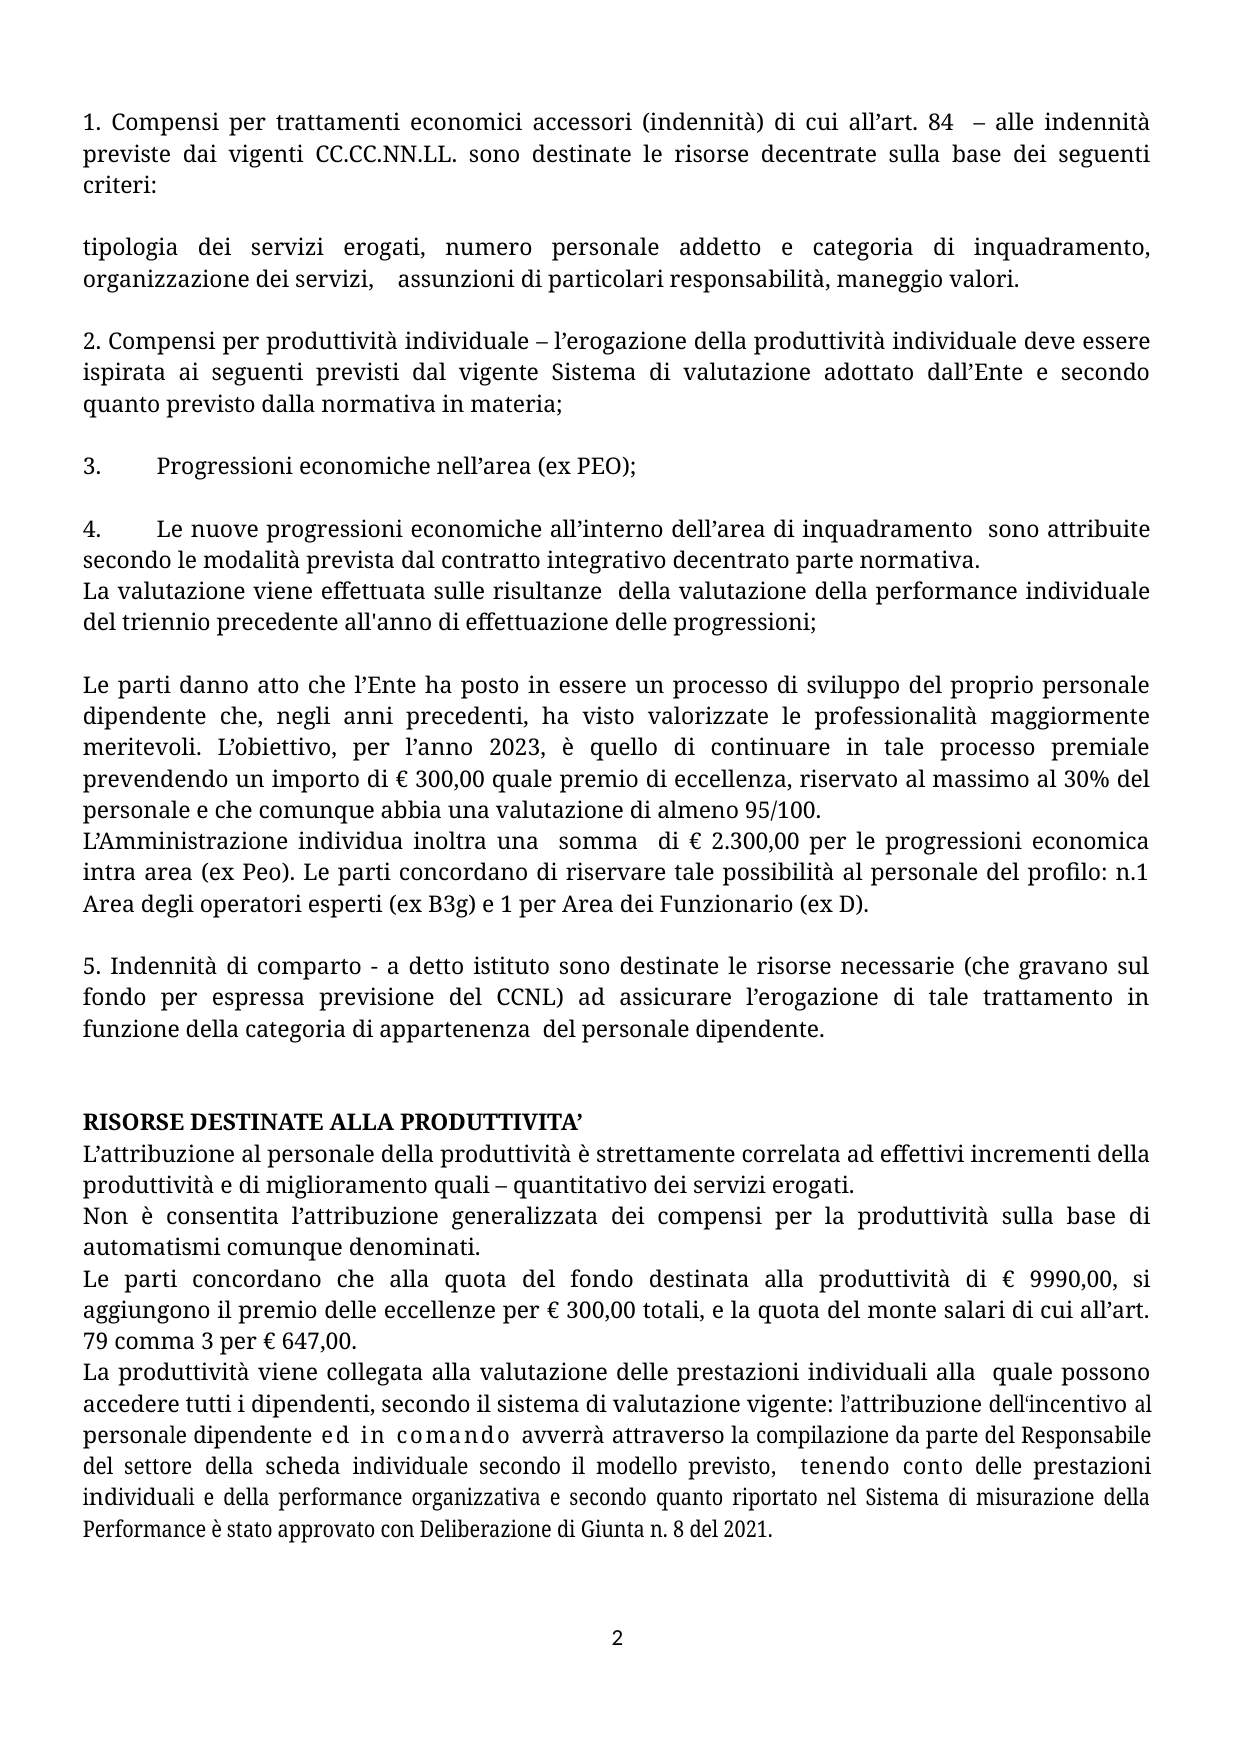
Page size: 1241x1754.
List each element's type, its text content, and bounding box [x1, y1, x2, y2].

text L’Amministrazione individua inoltra una somma di € 2.300,00 per le progressioni economica intra area (ex Peo). Le parti concordano di riservare tale possibilità al personale del profilo: n.1 Area degli operatori esperti (ex B3g) e 1 per Area dei Funzionario (ex D). [83, 825, 1152, 919]
list Progressioni economiche nell’area (ex PEO); [83, 450, 1152, 481]
text Le parti concordano che alla quota del fondo destinata alla produttività di € 9990,00, si aggiungono il premio delle eccellenze per € 300,00 totali, e la quota del monte salari di cui all’art. 79 comma 3 per € 647,00. [83, 1262, 1152, 1356]
text 5. Indennità di comparto - a detto istituto sono destinate le risorse necessarie (che gravano sul fondo per espressa previsione del CCNL) ad assicurare l’erogazione di tale trattamento in funzione della categoria di appartenenza del personale dipendente. [83, 950, 1152, 1044]
text La produttività viene collegata alla valutazione delle prestazioni individuali alla quale possono accedere tutti i dipendenti, secondo il sistema di valutazione vigente: l’attribuzione dell‘incentivo al personale dipendente ed in comando avverrà attraverso la compilazione da parte del Responsabile del settore della scheda individuale secondo il modello previsto, tenendo conto delle prestazioni individuali e della performance organizzativa e secondo quanto riportato nel Sistema di misurazione della Performance è stato approvato con Deliberazione di Giunta n. 8 del 2021. [83, 1356, 1152, 1544]
list Le nuove progressioni economiche all’interno dell’area di inquadramento sono attribuite secondo le modalità prevista dal contratto integrativo decentrato parte normativa. [83, 512, 1152, 575]
text 1. Compensi per trattamenti economici accessori (indennità) di cui all’art. 84 – alle indennità previste dai vigenti CC.CC.NN.LL. sono destinate le risorse decentrate sulla base dei seguenti criteri: [83, 106, 1152, 200]
text L’attribuzione al personale della produttività è strettamente correlata ad effettivi incrementi della produttività e di miglioramento quali – quantitativo dei servizi erogati. [83, 1137, 1152, 1200]
text RISORSE DESTINATE ALLA PRODUTTIVITA’ [83, 1106, 1152, 1137]
text 2. Compensi per produttività individuale – l’erogazione della produttività individuale deve essere ispirata ai seguenti previsti dal vigente Sistema di valutazione adottato dall’Ente e secondo quanto previsto dalla normativa in materia; [83, 325, 1152, 419]
text Non è consentita l’attribuzione generalizzata dei compensi per la produttività sulla base di automatismi comunque denominati. [83, 1200, 1152, 1262]
text tipologia dei servizi erogati, numero personale addetto e categoria di inquadramento, organizzazione dei servizi, assunzioni di particolari responsabilità, maneggio valori. [83, 231, 1152, 294]
text Le parti danno atto che l’Ente ha posto in essere un processo di sviluppo del proprio personale dipendente che, negli anni precedenti, ha visto valorizzate le professionalità maggiormente meritevoli. L’obiettivo, per l’anno 2023, è quello di continuare in tale processo premiale prevendendo un importo di € 300,00 quale premio di eccellenza, riservato al massimo al 30% del personale e che comunque abbia una valutazione di almeno 95/100. [83, 669, 1152, 825]
text La valutazione viene effettuata sulle risultanze della valutazione della performance individuale del triennio precedente all'anno di effettuazione delle progressioni; [83, 575, 1152, 637]
